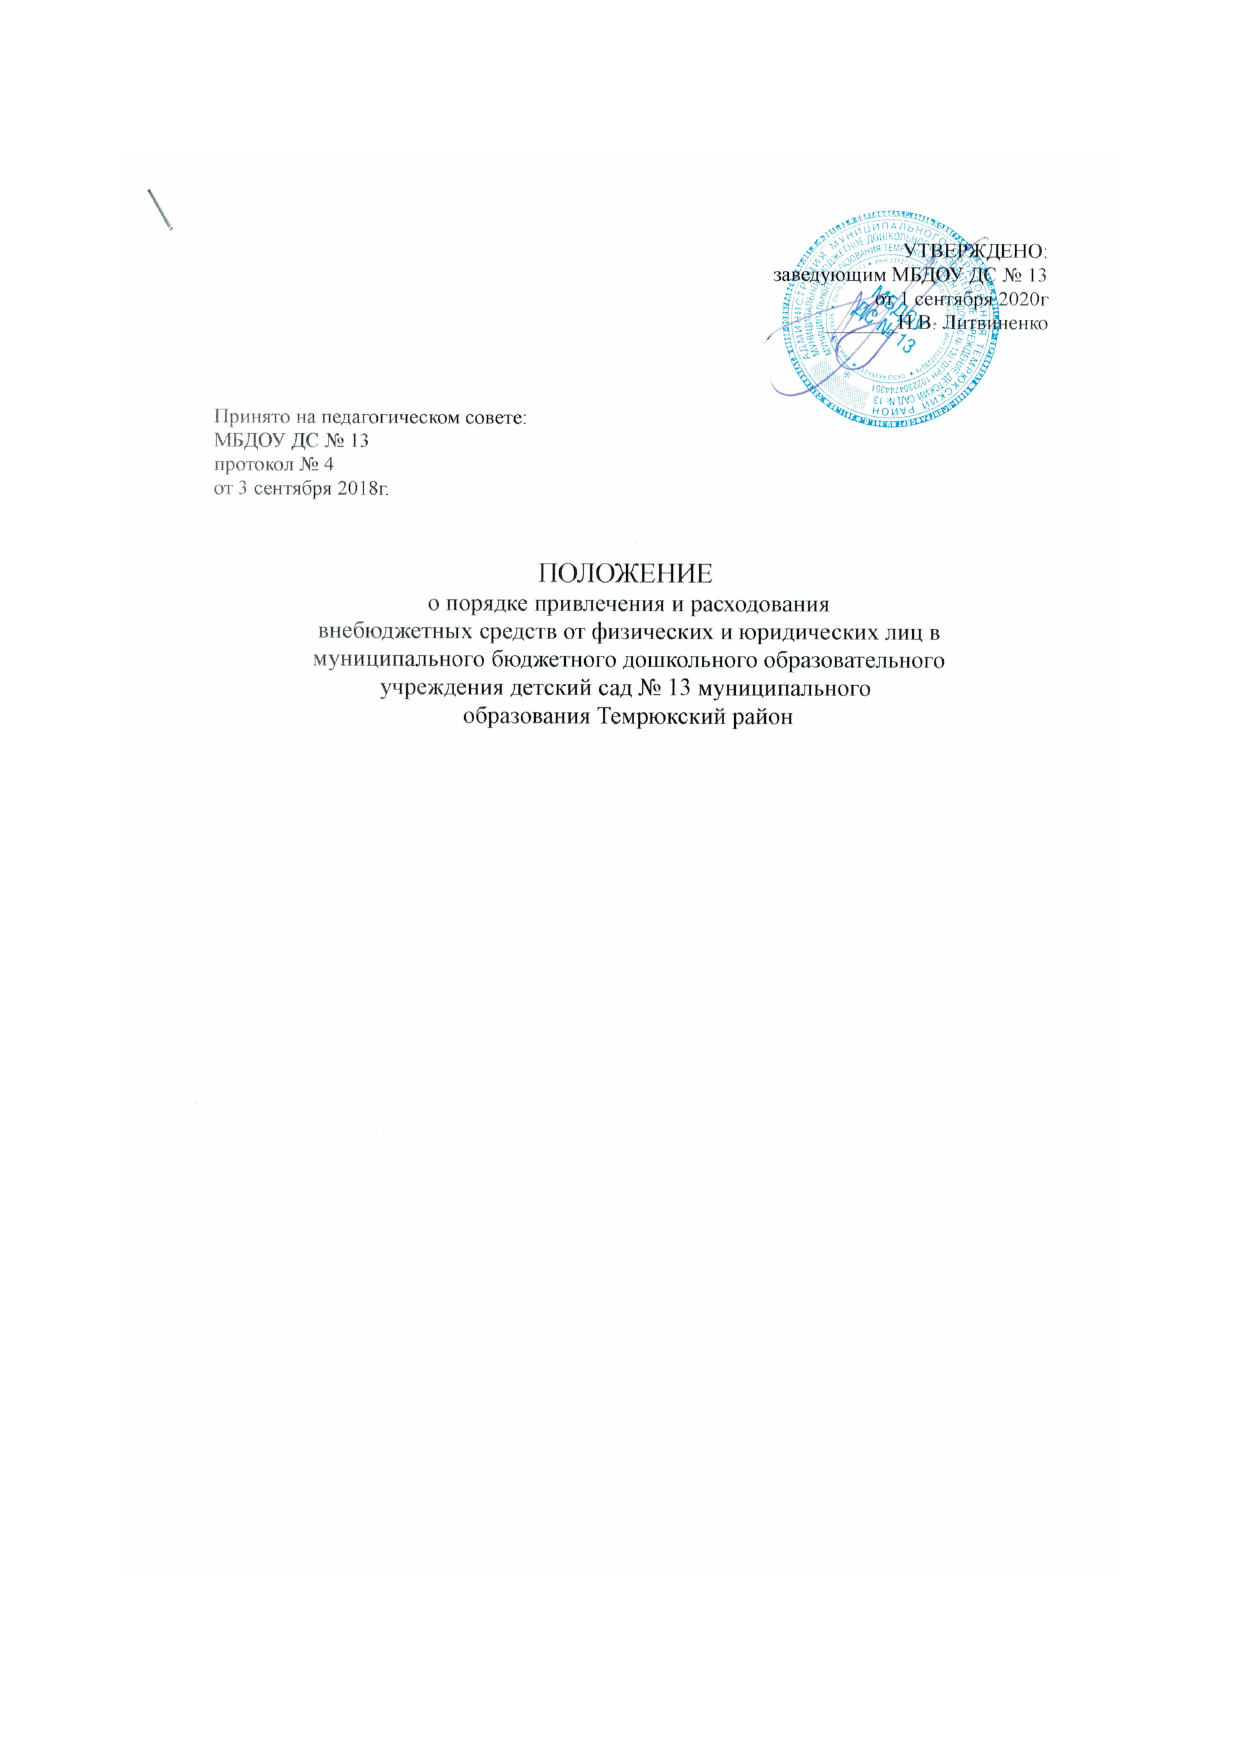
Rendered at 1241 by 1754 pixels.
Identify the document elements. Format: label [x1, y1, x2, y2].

picture [118, 146, 1122, 1579]
